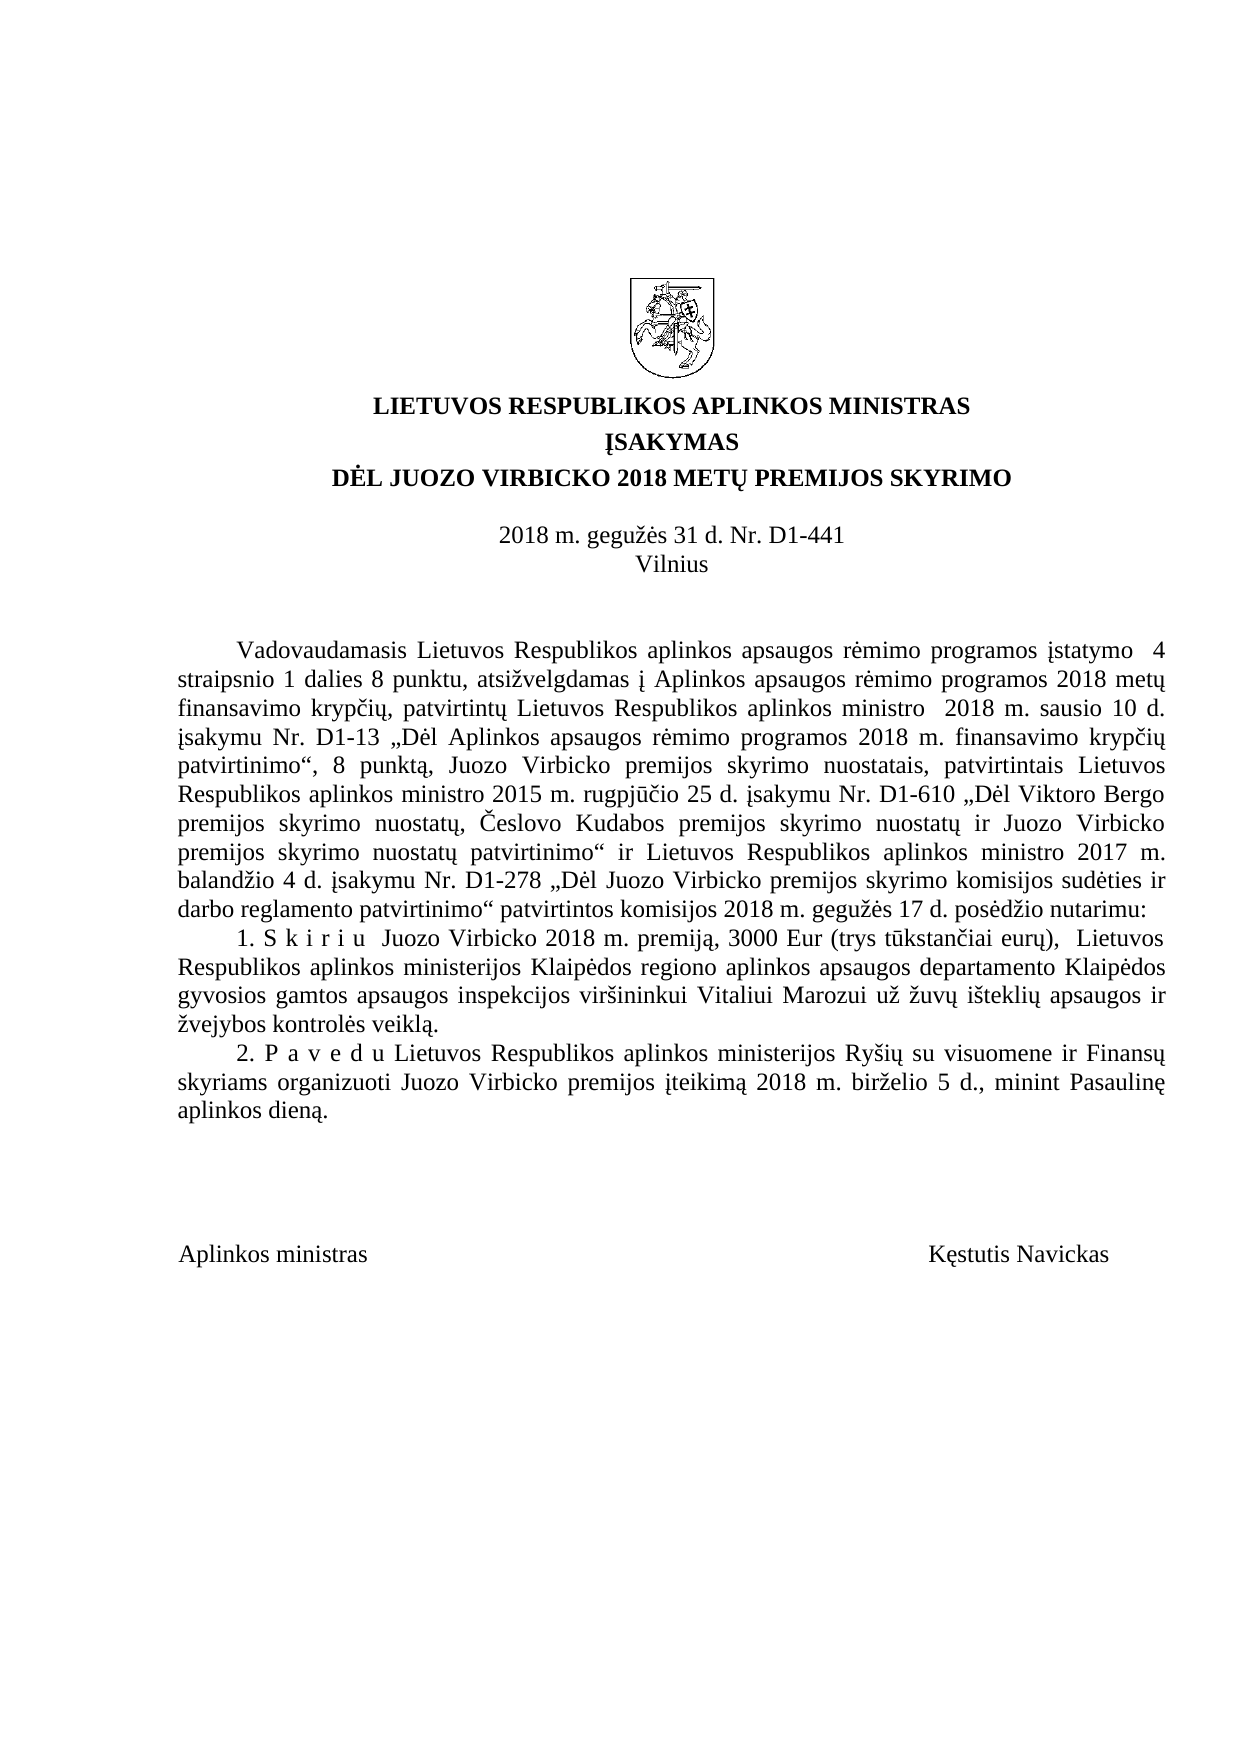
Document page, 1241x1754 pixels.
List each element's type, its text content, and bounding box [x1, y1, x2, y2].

text Aplinkos ministras Kęstutis Navickas [178, 1239, 1163, 1268]
text Vilnius [177, 549, 1166, 607]
text LIETUVOS RESPUBLIKOS APLINKOS MINISTRAS [177, 391, 1166, 420]
text Vadovaudamasis Lietuvos Respublikos aplinkos apsaugos rėmimo programos įstatymo 4 straipsnio 1 dalies 8 punktu, atsižvelgdamas į Aplinkos apsaugos rėmimo programos 2018 metų finansavimo krypčių, patvirtintų Lietuvos Respublikos aplinkos ministro 2018 m. sausio 10 d. įsakymu Nr. D1-13 „Dėl Aplinkos apsaugos rėmimo programos 2018 m. finansavimo krypčių patvirtinimo“, 8 punktą, Juozo Virbicko premijos skyrimo nuostatais, patvirtintais Lietuvos Respublikos aplinkos ministro 2015 m. rugpjūčio 25 d. įsakymu Nr. D1-610 „Dėl Viktoro Bergo premijos skyrimo nuostatų, Česlovo Kudabos premijos skyrimo nuostatų ir Juozo Virbicko premijos skyrimo nuostatų patvirtinimo“ ir Lietuvos Respublikos aplinkos ministro 2017 m. balandžio 4 d. įsakymu Nr. D1-278 „Dėl Juozo Virbicko premijos skyrimo komisijos sudėties ir darbo reglamento patvirtinimo“ patvirtintos komisijos 2018 m. gegužės 17 d. posėdžio nutarimu: [177, 636, 1166, 923]
text DĖL JUOZO VIRBICKO 2018 METŲ PREMIJOS SKYRIMO [177, 463, 1166, 492]
text 2. P a v e d u Lietuvos Respublikos aplinkos ministerijos Ryšių su visuomene ir Finansų skyriams organizuoti Juozo Virbicko premijos įteikimą 2018 m. birželio 5 d., minint Pasaulinę aplinkos dieną. [177, 1038, 1166, 1124]
text 1. S k i r i u Juozo Virbicko 2018 m. premiją, 3000 Eur (trys tūkstančiai eurų), Lietuvos Respublikos aplinkos ministerijos Klaipėdos regiono aplinkos apsaugos departamento Klaipėdos gyvosios gamtos apsaugos inspekcijos viršininkui Vitaliui Marozui už žuvų išteklių apsaugos ir žvejybos kontrolės veiklą. [177, 923, 1166, 1038]
text ĮSAKYMAS [177, 427, 1166, 456]
text 2018 m. gegužės 31 d. Nr. D1-441 [177, 521, 1166, 549]
